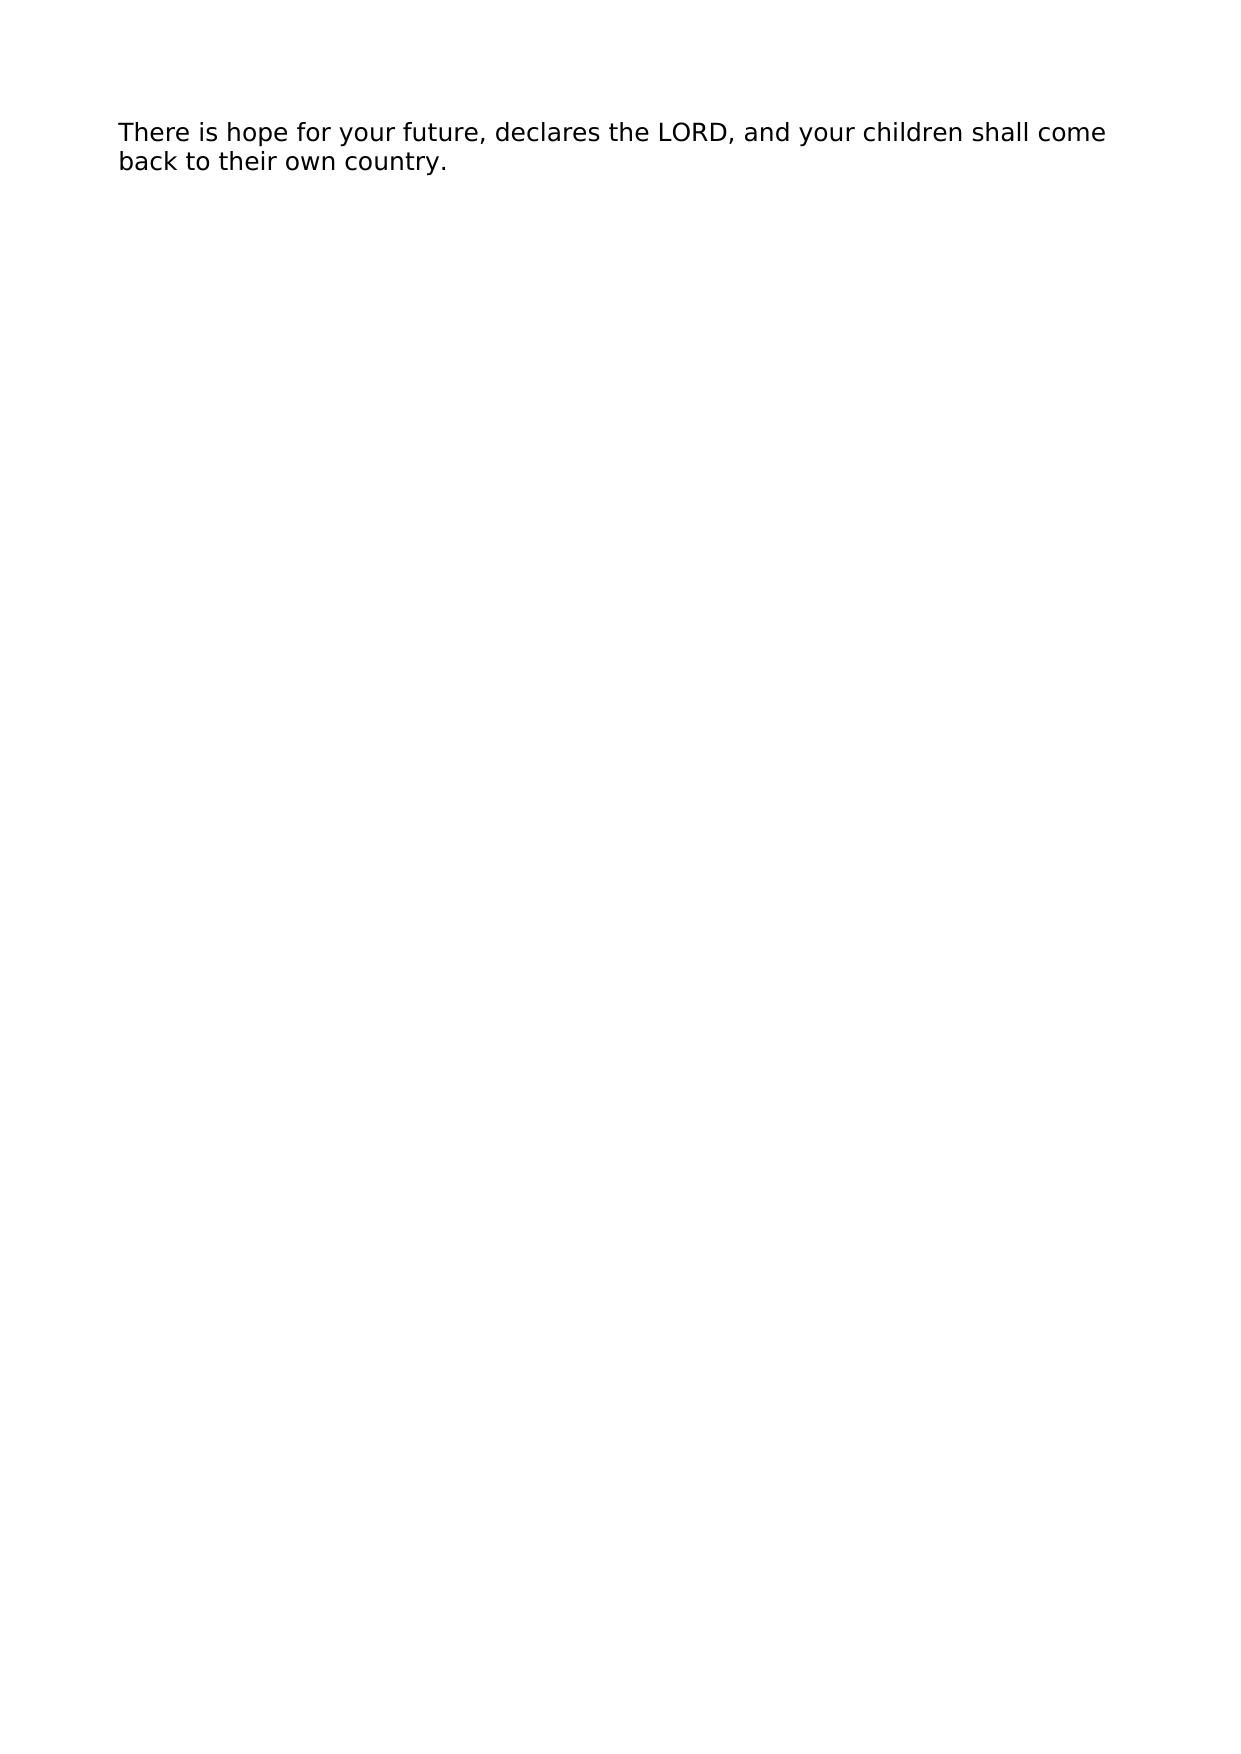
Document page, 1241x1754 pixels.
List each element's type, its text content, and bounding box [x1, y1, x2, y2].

text There is hope for your future, declares the LORD, and your children shall come back to their own country. [118, 118, 1122, 176]
